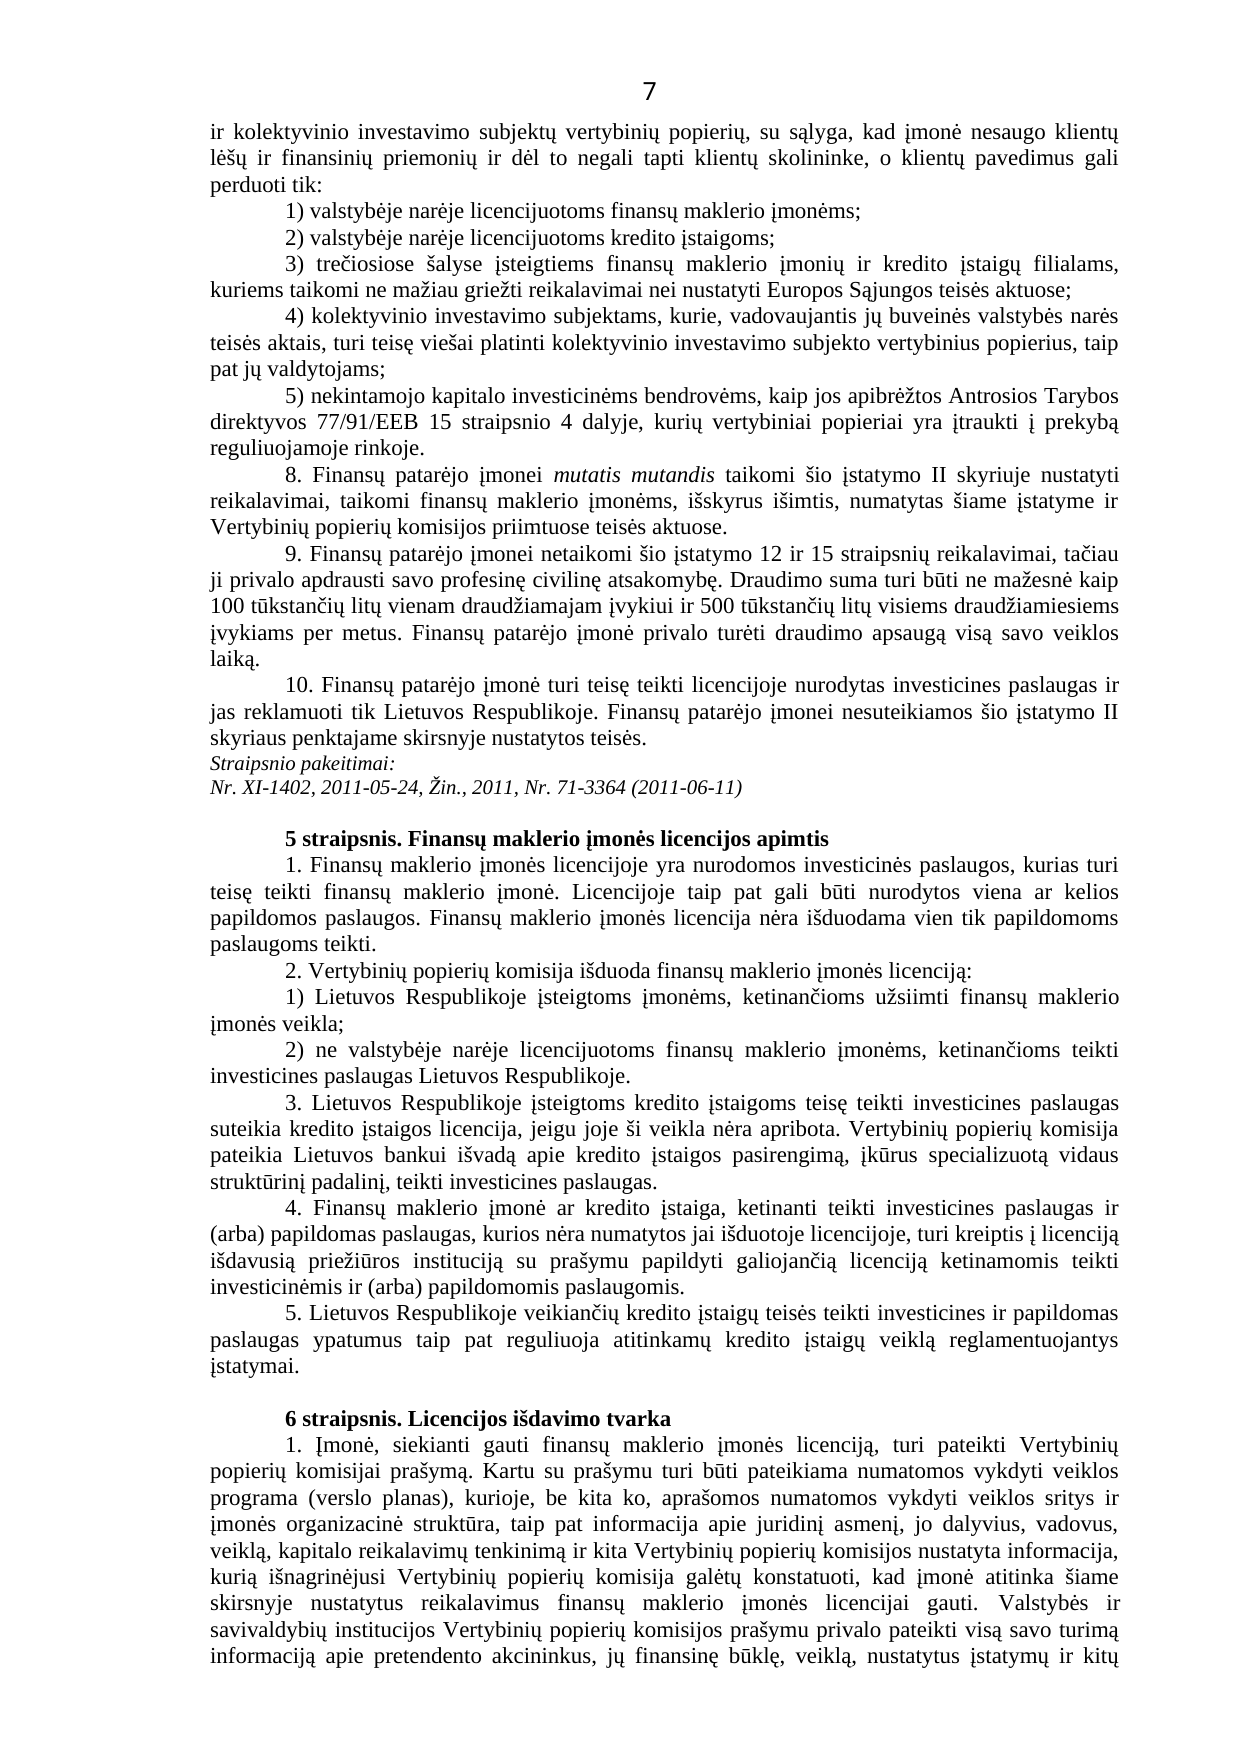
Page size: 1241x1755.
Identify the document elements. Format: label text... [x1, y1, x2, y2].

text 3. Lietuvos Respublikoje įsteigtoms kredito įstaigoms teisę teikti investicines paslaugas suteikia kredito įstaigos licencija, jeigu joje ši veikla nėra apribota. Vertybinių popierių komisija pateikia Lietuvos bankui išvadą apie kredito įstaigos pasirengimą, įkūrus specializuotą vidaus struktūrinį padalinį, teikti investicines paslaugas. [210, 1089, 1120, 1194]
text 1. Įmonė, siekianti gauti finansų maklerio įmonės licenciją, turi pateikti Vertybinių popierių komisijai prašymą. Kartu su prašymu turi būti pateikiama numatomos vykdyti veiklos programa (verslo planas), kurioje, be kita ko, aprašomos numatomos vykdyti veiklos sritys ir įmonės organizacinė struktūra, taip pat informacija apie juridinį asmenį, jo dalyvius, vadovus, veiklą, kapitalo reikalavimų tenkinimą ir kita Vertybinių popierių komisijos nustatyta informacija, kurią išnagrinėjusi Vertybinių popierių komisija galėtų konstatuoti, kad įmonė atitinka šiame skirsnyje nustatytus reikalavimus finansų maklerio įmonės licencijai gauti. Valstybės ir savivaldybių institucijos Vertybinių popierių komisijos prašymu privalo pateikti visą savo turimą informaciją apie pretendento akcininkus, jų finansinę būklę, veiklą, nustatytus įstatymų ir kitų [210, 1431, 1120, 1668]
text 2. Vertybinių popierių komisija išduoda finansų maklerio įmonės licenciją: [210, 957, 1120, 983]
text 5. Lietuvos Respublikoje veikiančių kredito įstaigų teisės teikti investicines ir papildomas paslaugas ypatumus taip pat reguliuoja atitinkamų kredito įstaigų veiklą reglamentuojantys įstatymai. [210, 1299, 1120, 1378]
text 10. Finansų patarėjo įmonė turi teisę teikti licencijoje nurodytas investicines paslaugas ir jas reklamuoti tik Lietuvos Respublikoje. Finansų patarėjo įmonei nesuteikiamos šio įstatymo II skyriaus penktajame skirsnyje nustatytos teisės. [210, 672, 1120, 751]
text 1) Lietuvos Respublikoje įsteigtoms įmonėms, ketinančioms užsiimti finansų maklerio įmonės veikla; [210, 983, 1120, 1036]
text 8. Finansų patarėjo įmonei mutatis mutandis taikomi šio įstatymo II skyriuje nustatyti reikalavimai, taikomi finansų maklerio įmonėms, išskyrus išimtis, numatytas šiame įstatyme ir Vertybinių popierių komisijos priimtuose teisės aktuose. [210, 461, 1120, 540]
text 1. Finansų maklerio įmonės licencijoje yra nurodomos investicinės paslaugos, kurias turi teisę teikti finansų maklerio įmonė. Licencijoje taip pat gali būti nurodytos viena ar kelios papildomos paslaugos. Finansų maklerio įmonės licencija nėra išduodama vien tik papildomoms paslaugoms teikti. [210, 851, 1120, 957]
text 9. Finansų patarėjo įmonei netaikomi šio įstatymo 12 ir 15 straipsnių reikalavimai, tačiau ji privalo apdrausti savo profesinę civilinę atsakomybę. Draudimo suma turi būti ne mažesnė kaip 100 tūkstančių litų vienam draudžiamajam įvykiui ir 500 tūkstančių litų visiems draudžiamiesiems įvykiams per metus. Finansų patarėjo įmonė privalo turėti draudimo apsaugą visą savo veiklos laiką. [210, 540, 1120, 672]
text 5 straipsnis. Finansų maklerio įmonės licencijos apimtis [210, 825, 1120, 851]
text 4) kolektyvinio investavimo subjektams, kurie, vadovaujantis jų buveinės valstybės narės teisės aktais, turi teisę viešai platinti kolektyvinio investavimo subjekto vertybinius popierius, taip pat jų valdytojams; [210, 303, 1120, 382]
text Straipsnio pakeitimai: [210, 751, 1120, 775]
text ir kolektyvinio investavimo subjektų vertybinių popierių, su sąlyga, kad įmonė nesaugo klientų lėšų ir finansinių priemonių ir dėl to negali tapti klientų skolininke, o klientų pavedimus gali perduoti tik: [210, 118, 1120, 197]
text 4. Finansų maklerio įmonė ar kredito įstaiga, ketinanti teikti investicines paslaugas ir (arba) papildomas paslaugas, kurios nėra numatytos jai išduotoje licencijoje, turi kreiptis į licenciją išdavusią priežiūros instituciją su prašymu papildyti galiojančią licenciją ketinamomis teikti investicinėmis ir (arba) papildomomis paslaugomis. [210, 1194, 1120, 1299]
text 1) valstybėje narėje licencijuotoms finansų maklerio įmonėms; [210, 197, 1120, 223]
text 5) nekintamojo kapitalo investicinėms bendrovėms, kaip jos apibrėžtos Antrosios Tarybos direktyvos 77/91/EEB 15 straipsnio 4 dalyje, kurių vertybiniai popieriai yra įtraukti į prekybą reguliuojamoje rinkoje. [210, 382, 1120, 461]
text Nr. XI-1402, 2011-05-24, Žin., 2011, Nr. 71-3364 (2011-06-11) [210, 775, 1120, 799]
text 2) ne valstybėje narėje licencijuotoms finansų maklerio įmonėms, ketinančioms teikti investicines paslaugas Lietuvos Respublikoje. [210, 1036, 1120, 1089]
text 2) valstybėje narėje licencijuotoms kredito įstaigoms; [210, 223, 1120, 250]
text 3) trečiosiose šalyse įsteigtiems finansų maklerio įmonių ir kredito įstaigų filialams, kuriems taikomi ne mažiau griežti reikalavimai nei nustatyti Europos Sąjungos teisės aktuose; [210, 250, 1120, 303]
text 6 straipsnis. Licencijos išdavimo tvarka [210, 1405, 1120, 1431]
